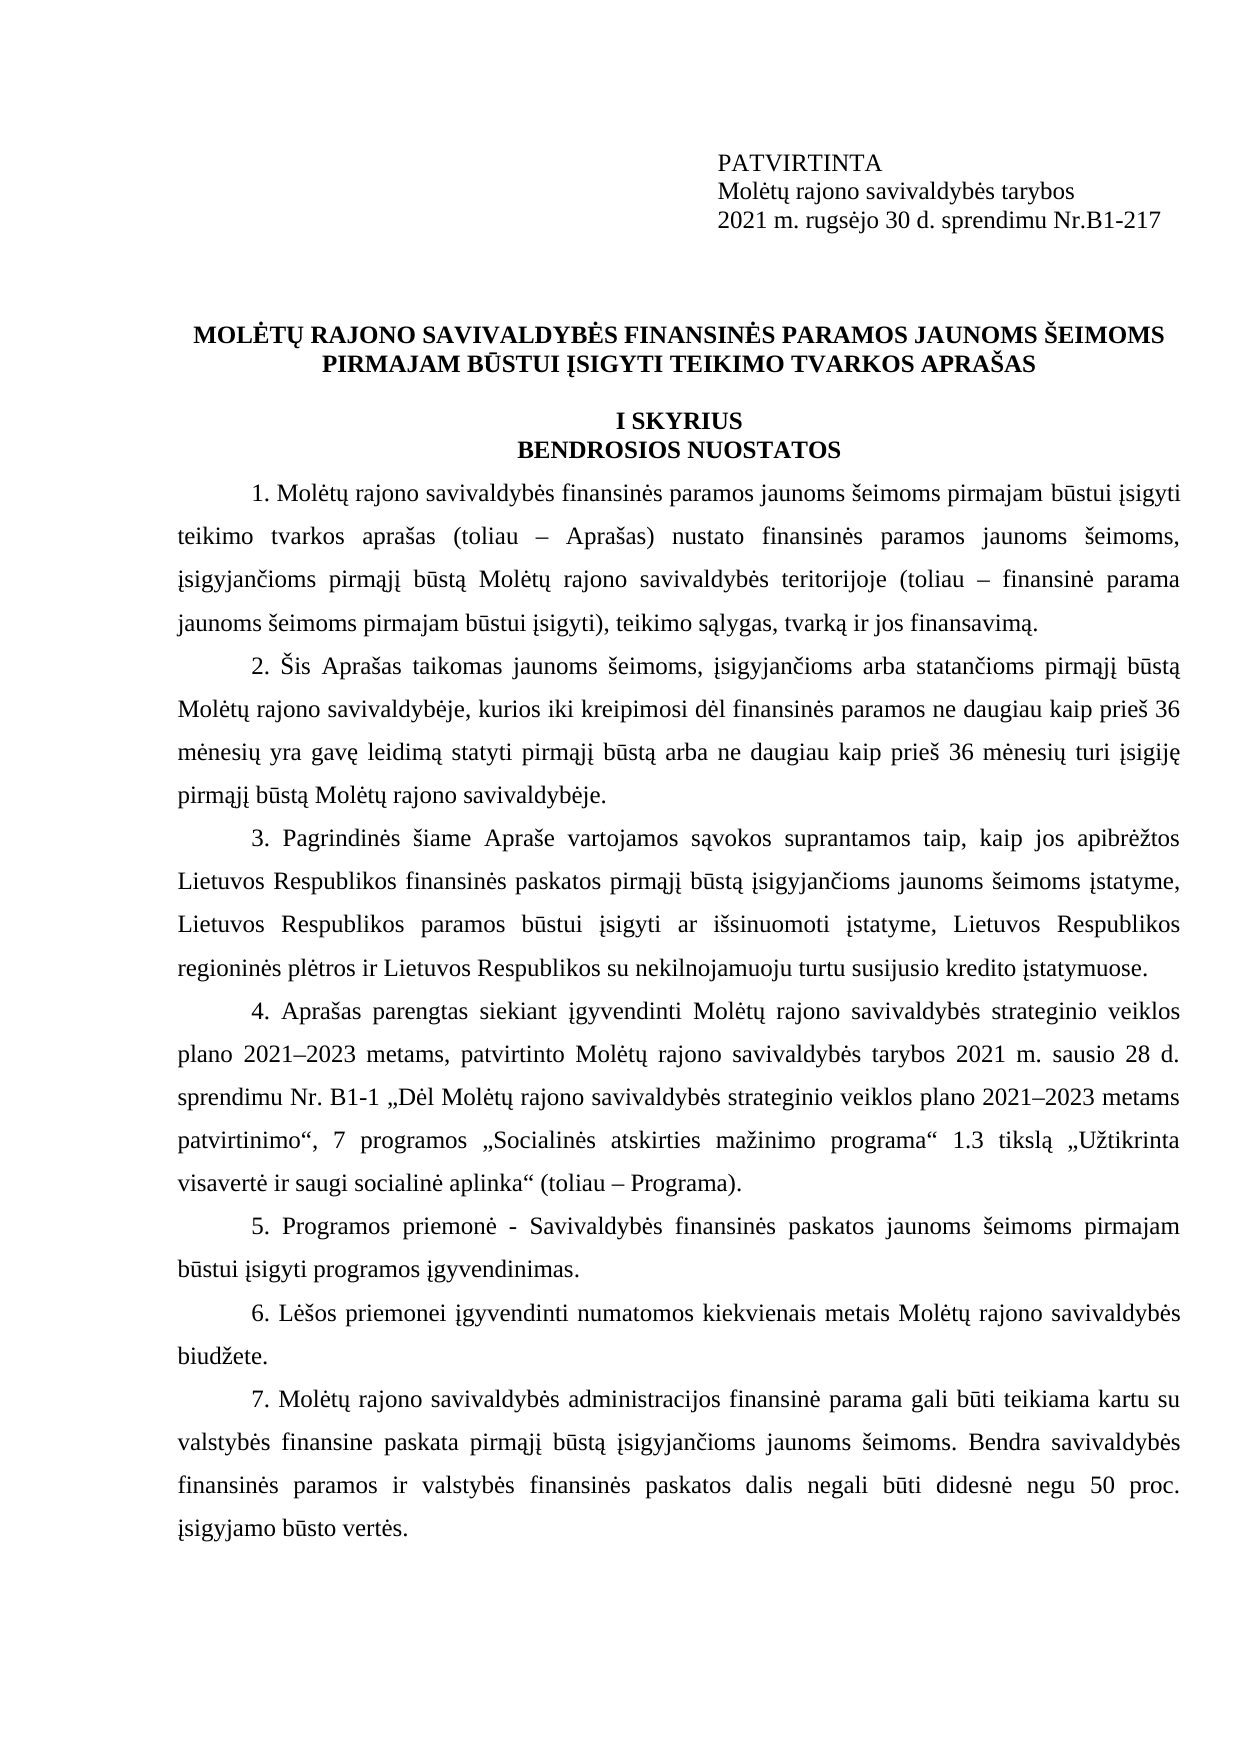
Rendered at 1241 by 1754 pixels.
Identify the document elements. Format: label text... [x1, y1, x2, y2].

text 4. Aprašas parengtas siekiant įgyvendinti Molėtų rajono savivaldybės strateginio veiklos plano 2021–2023 metams, patvirtinto Molėtų rajono savivaldybės tarybos 2021 m. sausio 28 d. sprendimu Nr. B1-1 „Dėl Molėtų rajono savivaldybės strateginio veiklos plano 2021–2023 metams patvirtinimo“, 7 programos „Socialinės atskirties mažinimo programa“ 1.3 tikslą „Užtikrinta visavertė ir saugi socialinė aplinka“ (toliau – Programa). [177, 996, 1181, 1197]
text BENDROSIOS NUOSTATOS [177, 435, 1181, 464]
text PATVIRTINTA [582, 148, 1181, 176]
text 2. Šis Aprašas taikomas jaunoms šeimoms, įsigyjančioms arba statančioms pirmąjį būstą Molėtų rajono savivaldybėje, kurios iki kreipimosi dėl finansinės paramos ne daugiau kaip prieš 36 mėnesių yra gavę leidimą statyti pirmąjį būstą arba ne daugiau kaip prieš 36 mėnesių turi įsigiję pirmąjį būstą Molėtų rajono savivaldybėje. [177, 651, 1181, 809]
text 7. Molėtų rajono savivaldybės administracijos finansinė parama gali būti teikiama kartu su valstybės finansine paskata pirmąjį būstą įsigyjančioms jaunoms šeimoms. Bendra savivaldybės finansinės paramos ir valstybės finansinės paskatos dalis negali būti didesnė negu 50 proc. įsigyjamo būsto vertės. [177, 1384, 1181, 1542]
text MOLĖTŲ RAJONO SAVIVALDYBĖS FINANSINĖS PARAMOS JAUNOMS ŠEIMOMS PIRMAJAM BŪSTUI ĮSIGYTI TEIKIMO TVARKOS APRAŠAS [177, 320, 1181, 378]
text 2021 m. rugsėjo 30 d. sprendimu Nr.B1-217 [642, 205, 1181, 234]
text 1. Molėtų rajono savivaldybės finansinės paramos jaunoms šeimoms pirmajam būstui įsigyti teikimo tvarkos aprašas (toliau – Aprašas) nustato finansinės paramos jaunoms šeimoms, įsigyjančioms pirmąjį būstą Molėtų rajono savivaldybės teritorijoje (toliau – finansinė parama jaunoms šeimoms pirmajam būstui įsigyti), teikimo sąlygas, tvarką ir jos finansavimą. [177, 478, 1181, 636]
text I SKYRIUS [177, 406, 1181, 435]
text 5. Programos priemonė - Savivaldybės finansinės paskatos jaunoms šeimoms pirmajam būstui įsigyti programos įgyvendinimas. [177, 1211, 1181, 1283]
text 3. Pagrindinės šiame Apraše vartojamos sąvokos suprantamos taip, kaip jos apibrėžtos Lietuvos Respublikos finansinės paskatos pirmąjį būstą įsigyjančioms jaunoms šeimoms įstatyme, Lietuvos Respublikos paramos būstui įsigyti ar išsinuomoti įstatyme, Lietuvos Respublikos regioninės plėtros ir Lietuvos Respublikos su nekilnojamuoju turtu susijusio kredito įstatymuose. [177, 823, 1181, 981]
text Molėtų rajono savivaldybės tarybos [582, 176, 1181, 205]
text 6. Lėšos priemonei įgyvendinti numatomos kiekvienais metais Molėtų rajono savivaldybės biudžete. [177, 1298, 1181, 1369]
